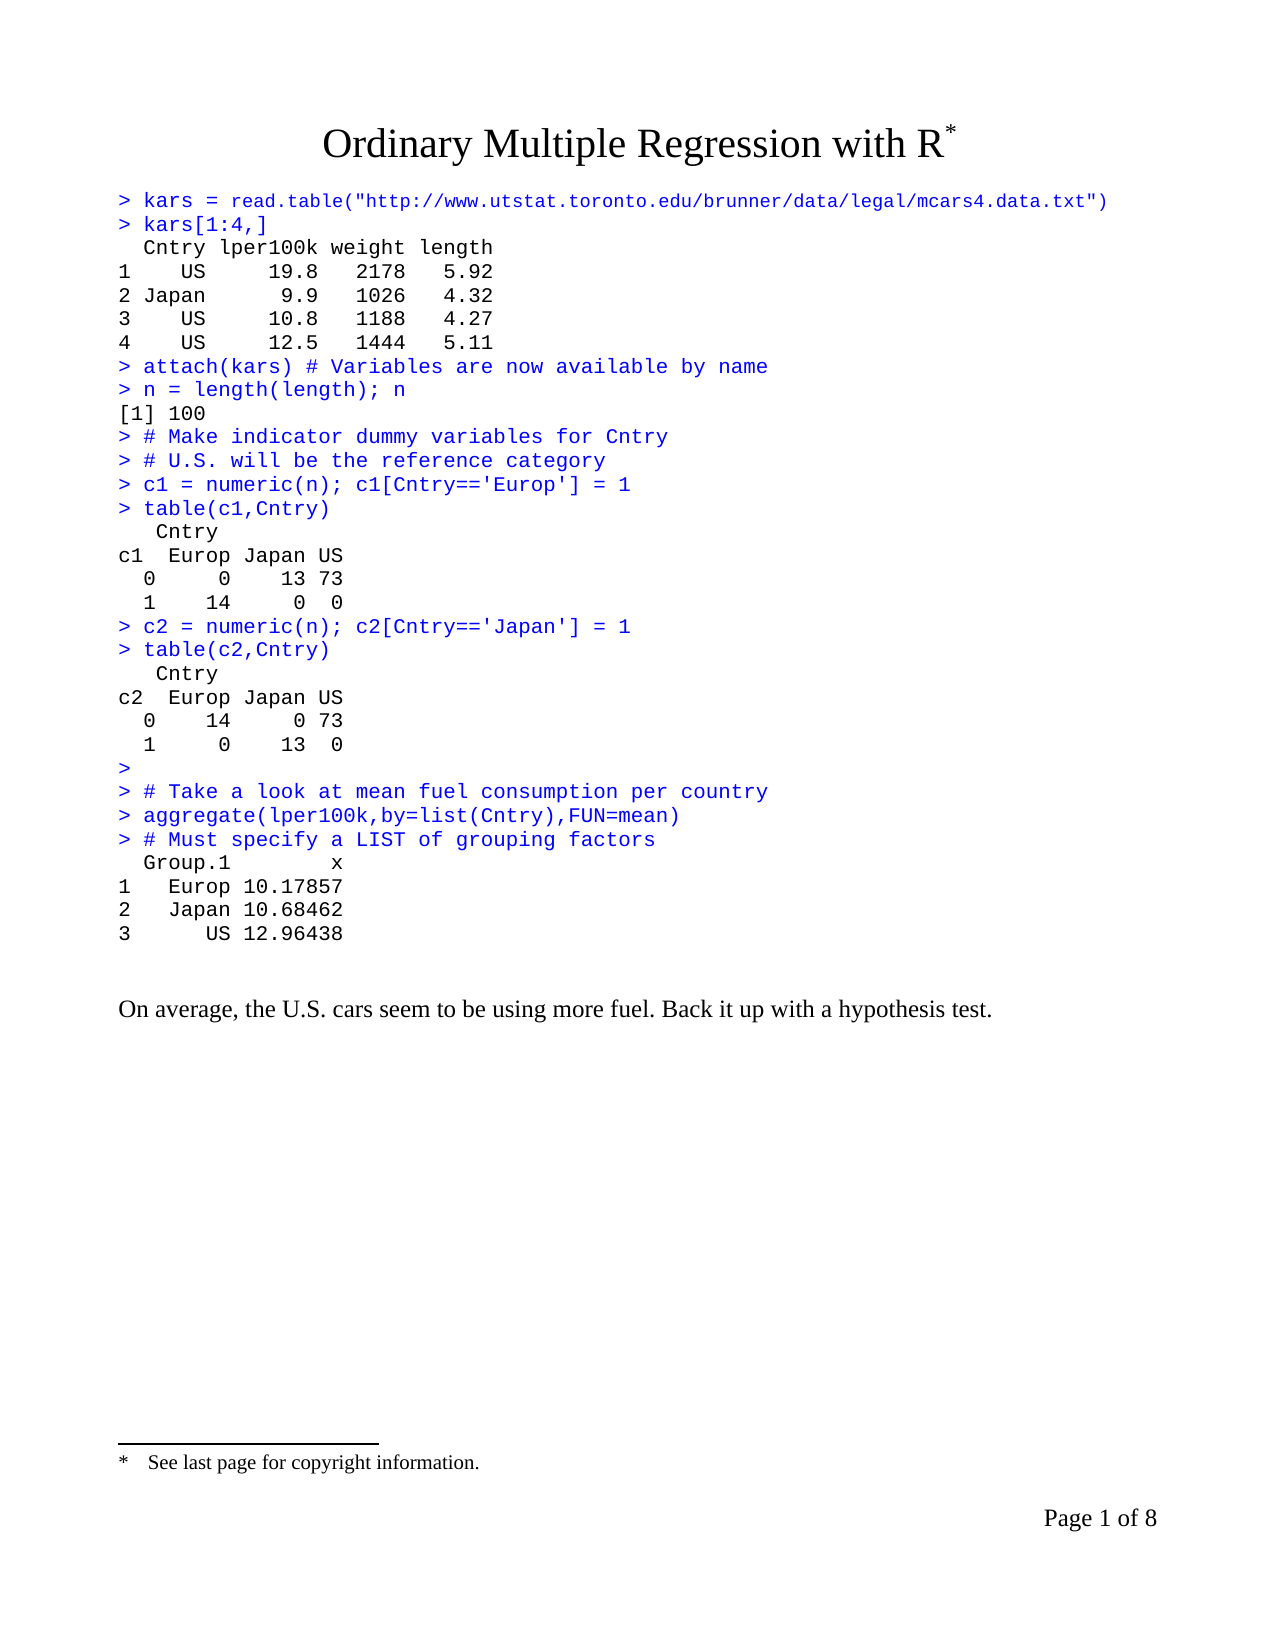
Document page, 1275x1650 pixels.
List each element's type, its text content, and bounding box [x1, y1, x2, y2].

text > n = length(length); n [118, 379, 1160, 403]
text c2 Europ Japan US [118, 687, 1160, 710]
text > [118, 758, 1160, 781]
text > c2 = numeric(n); c2[Cntry=='Japan'] = 1 [118, 616, 1160, 639]
text 3 US 12.96438 [118, 923, 1160, 947]
text > # Make indicator dummy variables for Cntry [118, 427, 1160, 450]
text > # Must specify a LIST of grouping factors [118, 828, 1160, 852]
text Group.1 x [118, 852, 1160, 876]
text 0 0 13 73 [118, 568, 1160, 592]
text Cntry [118, 663, 1160, 687]
text > # U.S. will be the reference category [118, 450, 1160, 474]
text 1 0 13 0 [118, 734, 1160, 758]
text [1] 100 [118, 403, 1160, 427]
text 2 Japan 10.68462 [118, 899, 1160, 923]
text Cntry [118, 521, 1160, 545]
text On average, the U.S. cars seem to be using more fuel. Back it up with a hypothesis test. [118, 994, 1160, 1023]
text 4 US 12.5 1444 5.11 [118, 332, 1160, 356]
text > c1 = numeric(n); c1[Cntry=='Europ'] = 1 [118, 474, 1160, 497]
text Ordinary Multiple Regression with R [118, 118, 1160, 166]
text > kars[1:4,] [118, 214, 1160, 237]
text > attach(kars) # Variables are now available by name [118, 356, 1160, 379]
text 3 US 10.8 1188 4.27 [118, 308, 1160, 332]
text > table(c2,Cntry) [118, 639, 1160, 663]
text 2 Japan 9.9 1026 4.32 [118, 285, 1160, 308]
text c1 Europ Japan US [118, 545, 1160, 568]
text > kars = read.table("http://www.utstat.toronto.edu/brunner/data/legal/mcars4.data.txt") [118, 190, 1160, 214]
text > # Take a look at mean fuel consumption per country [118, 781, 1160, 805]
text See last page for copyright information. [118, 1449, 1157, 1474]
text 1 US 19.8 2178 5.92 [118, 261, 1160, 285]
text 1 Europ 10.17857 [118, 876, 1160, 899]
text > aggregate(lper100k,by=list(Cntry),FUN=mean) [118, 805, 1160, 828]
text 1 14 0 0 [118, 592, 1160, 616]
text 0 14 0 73 [118, 710, 1160, 734]
text Cntry lper100k weight length [118, 237, 1160, 261]
text > table(c1,Cntry) [118, 497, 1160, 521]
